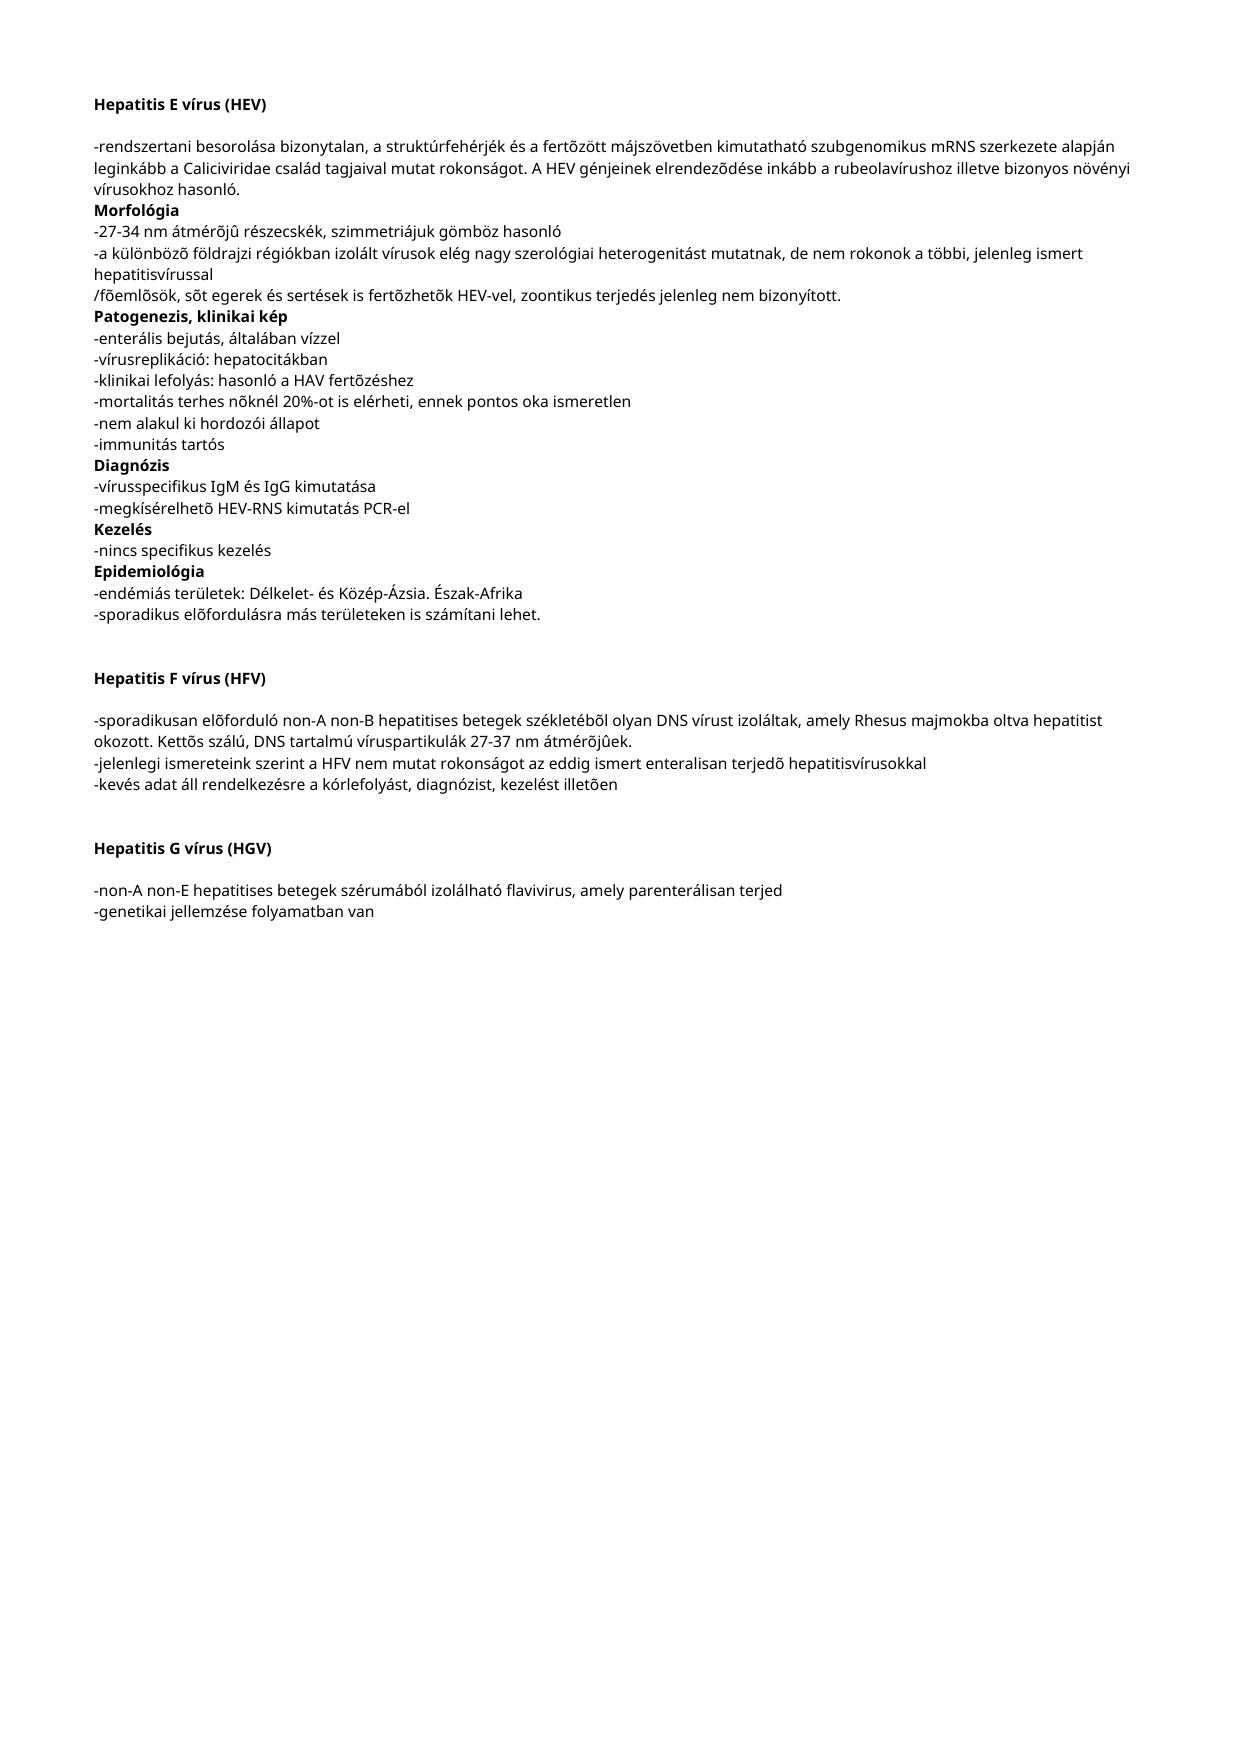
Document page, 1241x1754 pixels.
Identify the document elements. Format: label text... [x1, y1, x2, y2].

text Hepatitis E vírus (HEV) -rendszertani besorolása bizonytalan, a struktúrfehérjék és a fertõzött májszövetben kimutatható szubgenomikus mRNS szerkezete alapján leginkább a Caliciviridae család tagjaival mutat rokonságot. A HEV génjeinek elrendezõdése inkább a rubeolavírushoz illetve bizonyos növényi vírusokhoz hasonló. Morfológia -27-34 nm átmérõjû részecskék, szimmetriájuk gömböz hasonló -a különbözõ földrajzi régiókban izolált vírusok elég nagy szerológiai heterogenitást mutatnak, de nem rokonok a többi, jelenleg ismert hepatitisvírussal /fõemlõsök, sõt egerek és sertések is fertõzhetõk HEV-vel, zoontikus terjedés jelenleg nem bizonyított. Patogenezis, klinikai kép -enterális bejutás, általában vízzel -vírusreplikáció: hepatocitákban -klinikai lefolyás: hasonló a HAV fertõzéshez -mortalitás terhes nõknél 20%-ot is elérheti, ennek pontos oka ismeretlen -nem alakul ki hordozói állapot -immunitás tartós Diagnózis -vírusspecifikus IgM és IgG kimutatása -megkísérelhetõ HEV-RNS kimutatás PCR-el Kezelés -nincs specifikus kezelés Epidemiológia -endémiás területek: Délkelet- és Közép-Ázsia. Észak-Afrika -sporadikus elõfordulásra más területeken is számítani lehet. Hepatitis F vírus (HFV) -sporadikusan elõforduló non-A non-B hepatitises betegek székletébõl olyan DNS vírust izoláltak, amely Rhesus majmokba oltva hepatitist okozott. Kettõs szálú, DNS tartalmú víruspartikulák 27-37 nm átmérõjûek. -jelenlegi ismereteink szerint a HFV nem mutat rokonságot az eddig ismert enteralisan terjedõ hepatitisvírusokkal -kevés adat áll rendelkezésre a kórlefolyást, diagnózist, kezelést illetõen Hepatitis G vírus (HGV) -non-A non-E hepatitises betegek szérumából izolálható flavivirus, amely parenterálisan terjed -genetikai jellemzése folyamatban van [94, 94, 1144, 922]
